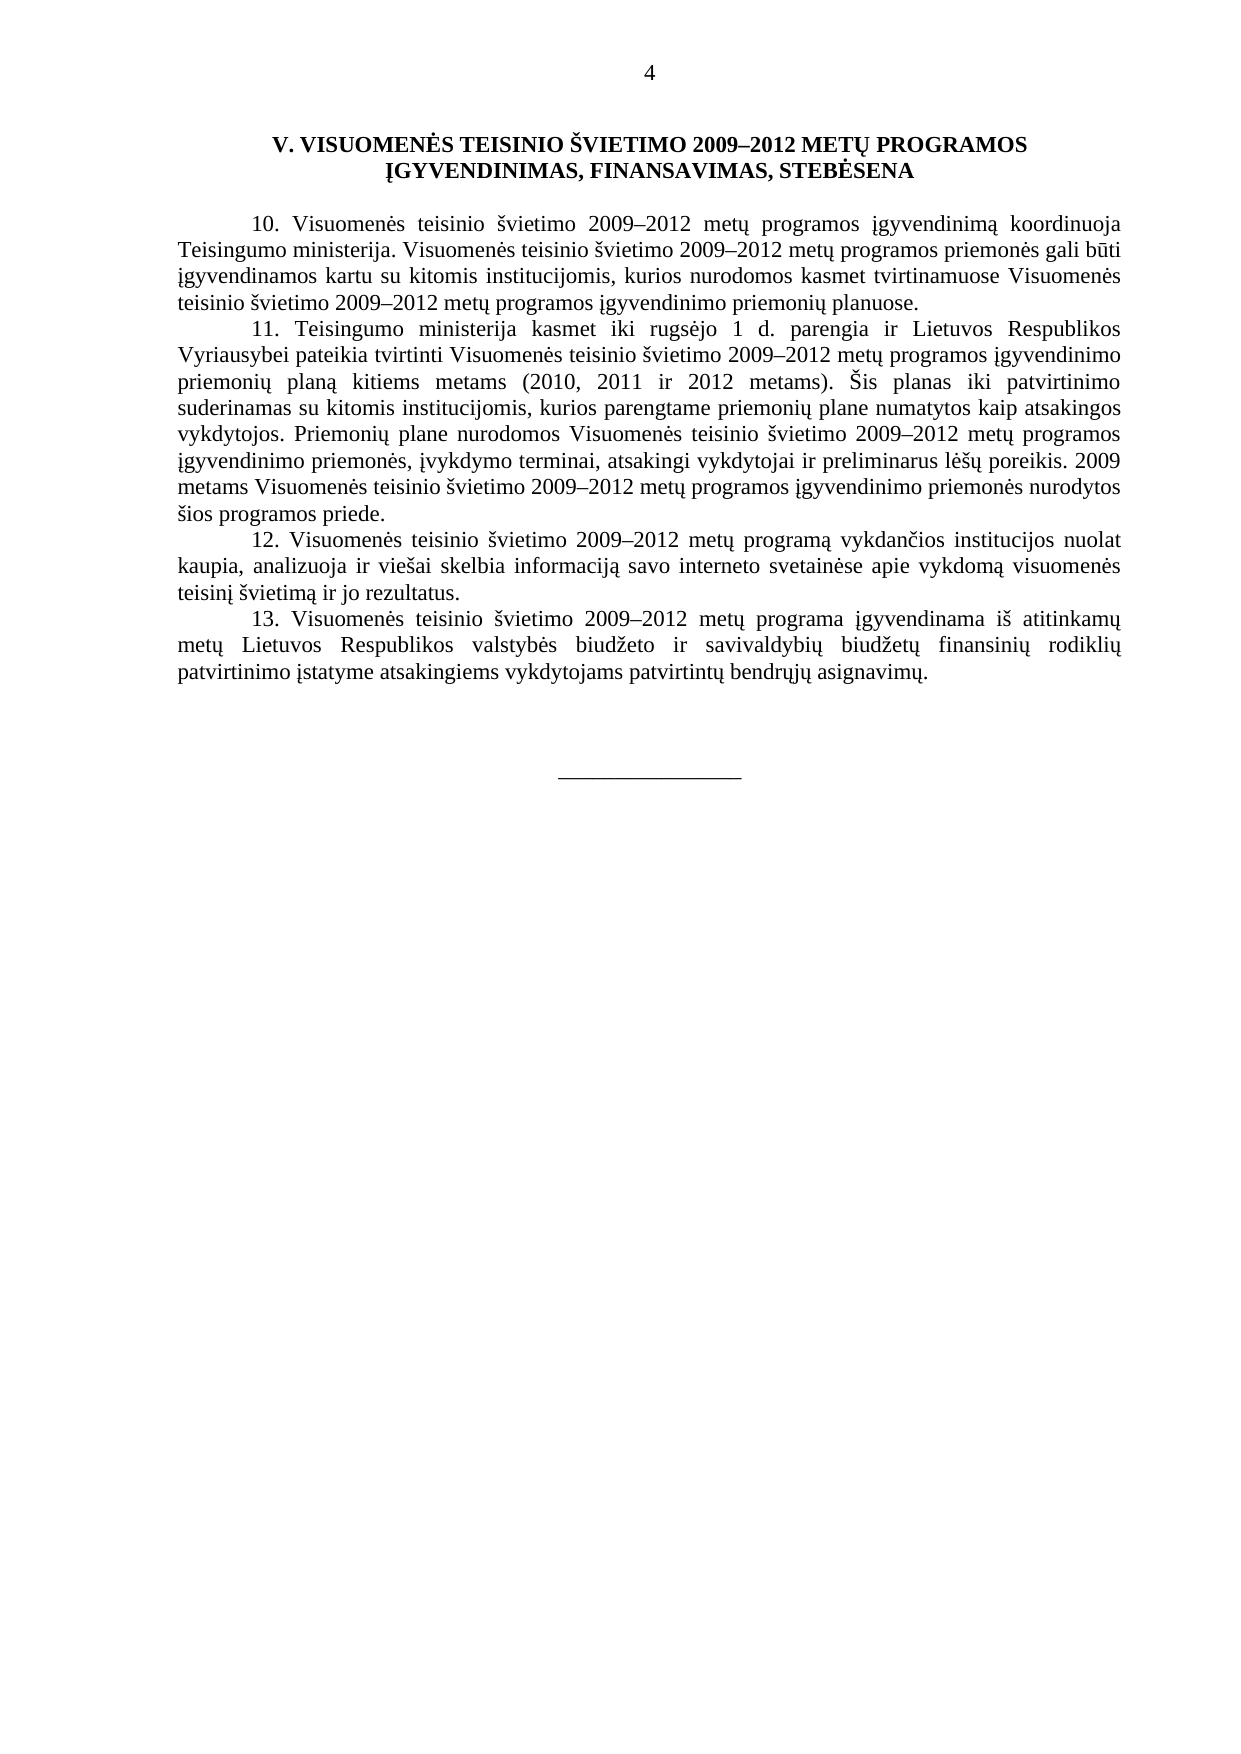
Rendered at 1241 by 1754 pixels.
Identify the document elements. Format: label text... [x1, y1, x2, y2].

text 12. Visuomenės teisinio švietimo 2009–2012 metų programą vykdančios institucijos nuolat kaupia, analizuoja ir viešai skelbia informaciją savo interneto svetainėse apie vykdomą visuomenės teisinį švietimą ir jo rezultatus. [177, 526, 1122, 605]
text 10. Visuomenės teisinio švietimo 2009–2012 metų programos įgyvendinimą koordinuoja Teisingumo ministerija. Visuomenės teisinio švietimo 2009–2012 metų programos priemonės gali būti įgyvendinamos kartu su kitomis institucijomis, kurios nurodomos kasmet tvirtinamuose Visuomenės teisinio švietimo 2009–2012 metų programos įgyvendinimo priemonių planuose. [177, 210, 1122, 315]
text 11. Teisingumo ministerija kasmet iki rugsėjo 1 d. parengia ir Lietuvos Respublikos Vyriausybei pateikia tvirtinti Visuomenės teisinio švietimo 2009–2012 metų programos įgyvendinimo priemonių planą kitiems metams (2010, 2011 ir 2012 metams). Šis planas iki patvirtinimo suderinamas su kitomis institucijomis, kurios parengtame priemonių plane numatytos kaip atsakingos vykdytojos. Priemonių plane nurodomos Visuomenės teisinio švietimo 2009–2012 metų programos įgyvendinimo priemonės, įvykdymo terminai, atsakingi vykdytojai ir preliminarus lėšų poreikis. 2009 metams Visuomenės teisinio švietimo 2009–2012 metų programos įgyvendinimo priemonės nurodytos šios programos priede. [177, 315, 1122, 526]
text 13. Visuomenės teisinio švietimo 2009–2012 metų programa įgyvendinama iš atitinkamų metų Lietuvos Respublikos valstybės biudžeto ir savivaldybių biudžetų finansinių rodiklių patvirtinimo įstatyme atsakingiems vykdytojams patvirtintų bendrųjų asignavimų. [177, 605, 1122, 684]
text V. VISUOMENĖS TEISINIO ŠVIETIMO 2009–2012 METŲ PROGRAMOS ĮGYVENDINIMAS, FINANSAVIMAS, STEBĖSENA [177, 131, 1122, 183]
text –––––––––––––––– [177, 763, 1122, 789]
